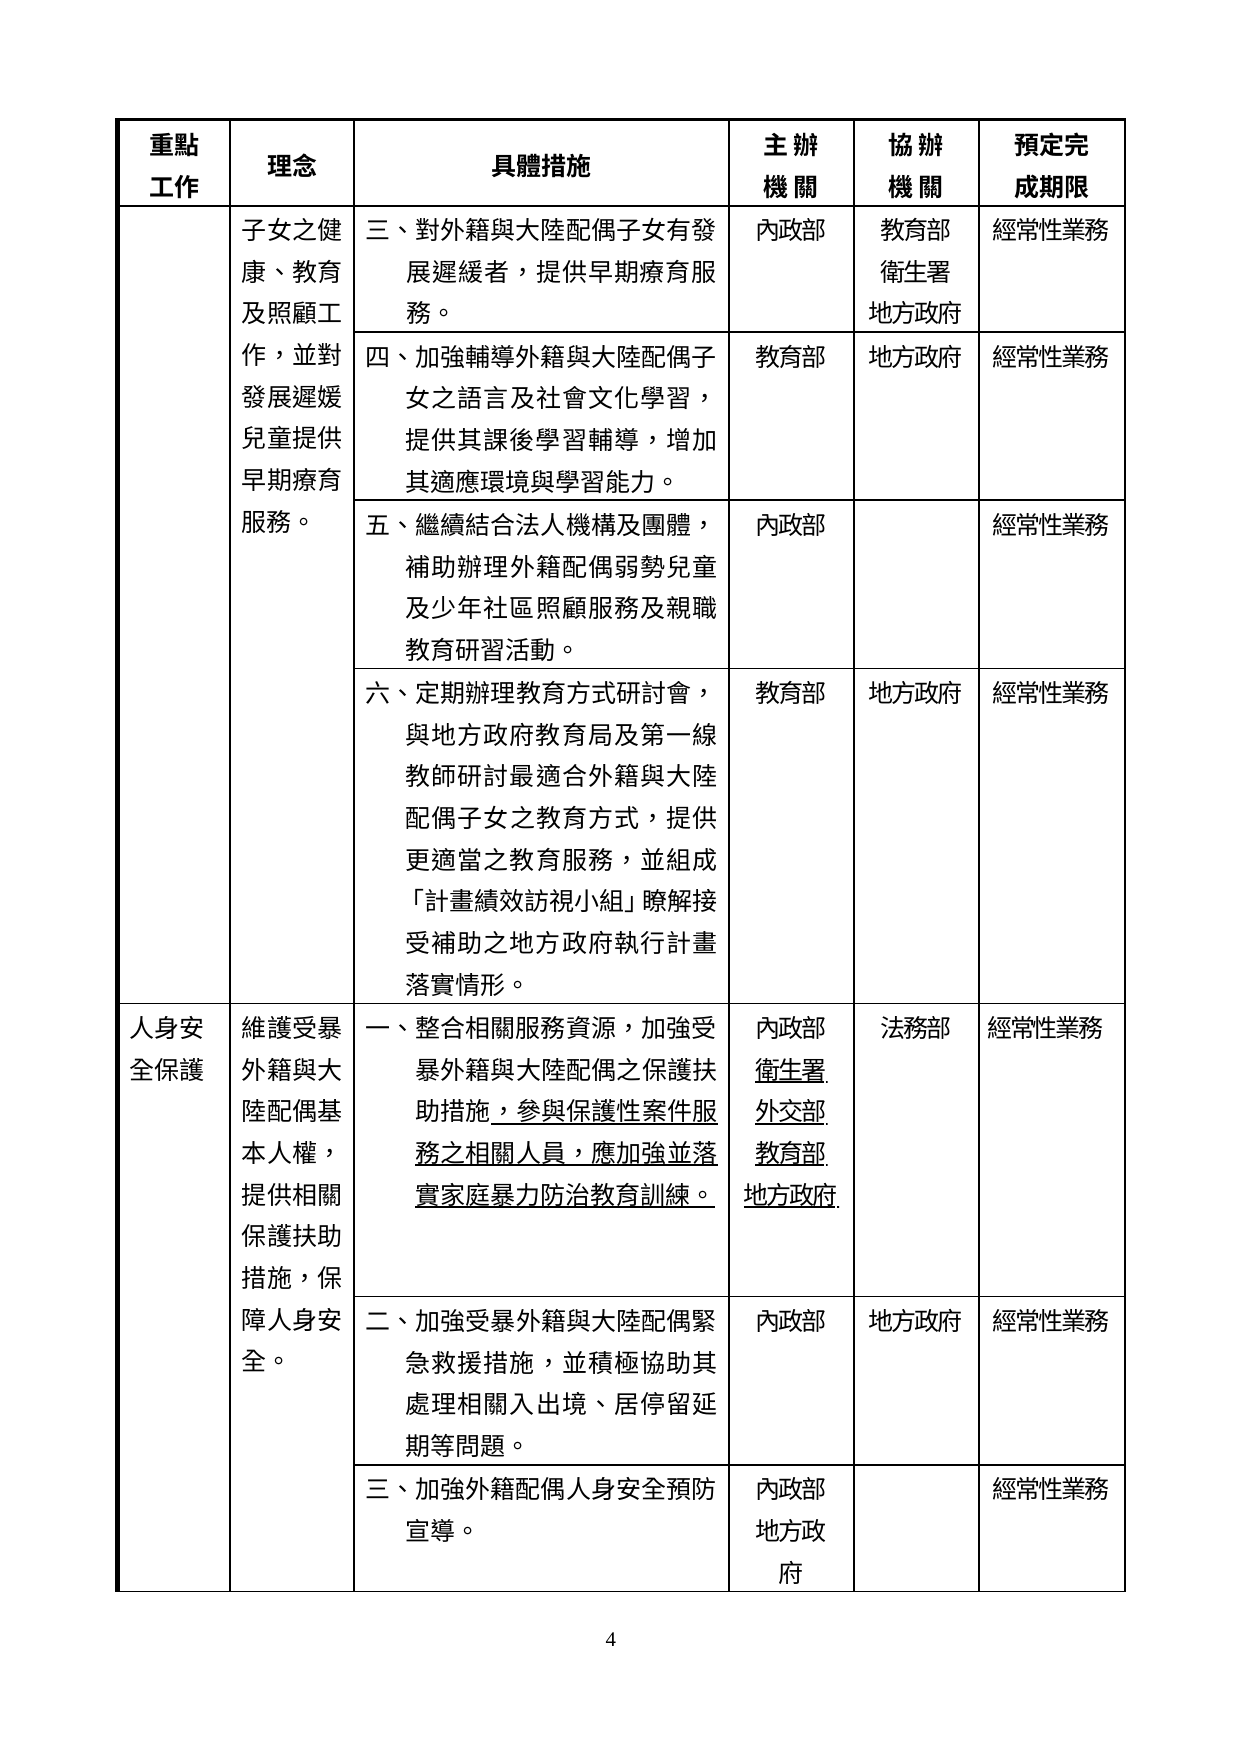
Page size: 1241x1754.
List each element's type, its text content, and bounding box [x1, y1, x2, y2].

table_cell 四、加強輔導外籍與大陸配偶子女之語言及社會文化學習，提供其課後學習輔導，增加其適應環境與學習能力。 [355, 333, 728, 499]
table_cell 經常性業務 [980, 669, 1124, 1002]
table_cell 人身安全保護 [120, 1004, 229, 1591]
table_cell 教育部 [730, 669, 853, 1002]
table_cell 六、定期辦理教育方式研討會，與地方政府教育局及第一線教師研討最適合外籍與大陸配偶子女之教育方式，提供更適當之教育服務，並組成「計畫績效訪視小組」瞭解接受補助之地方政府執行計畫落實情形。 [355, 669, 728, 1002]
table_cell 五、繼續結合法人機構及團體，補助辦理外籍配偶弱勢兒童及少年社區照顧服務及親職教育研習活動。 [355, 501, 728, 668]
table_header 具體措施 [355, 121, 728, 204]
table_cell 經常性業務 [980, 333, 1124, 499]
table_cell 二、加強受暴外籍與大陸配偶緊急救援措施，並積極協助其處理相關入出境、居停留延期等問題。 [355, 1297, 728, 1464]
table_cell 教育部 [730, 333, 853, 499]
table_cell 內政部 地方政 府 [730, 1466, 853, 1591]
table_cell 經常性業務 [980, 501, 1124, 668]
table_header 預定完 成期限 [980, 121, 1124, 204]
table_cell 地方政府 [855, 333, 978, 499]
table_cell 維護受暴外籍與大陸配偶基本人權，提供相關保護扶助措施，保障人身安全。 [231, 1004, 353, 1591]
table_cell 三、對外籍與大陸配偶子女有發展遲緩者，提供早期療育服務。 [355, 207, 728, 331]
table_cell 經常性業務 [980, 1004, 1124, 1296]
table_cell [855, 1466, 978, 1591]
table_cell [120, 207, 229, 1002]
table_cell 內政部 [730, 1297, 853, 1464]
table_cell 內政部 [730, 501, 853, 668]
table_cell 經常性業務 [980, 1466, 1124, 1591]
table_cell 法務部 [855, 1004, 978, 1296]
table_header 主 辦 機 關 [730, 121, 853, 204]
table_header 理念 [231, 121, 353, 204]
table_header 協 辦 機 關 [855, 121, 978, 204]
table_cell 地方政府 [855, 669, 978, 1002]
table_cell 教育部 衛生署 地方政府 [855, 207, 978, 331]
table_cell 經常性業務 [980, 207, 1124, 331]
table_cell [855, 501, 978, 668]
table_cell 內政部 [730, 207, 853, 331]
table_header 重點工作 [120, 121, 229, 204]
table_cell 一、整合相關服務資源，加強受暴外籍與大陸配偶之保護扶助措施，參與保護性案件服務之相關人員，應加強並落實家庭暴力防治教育訓練。 [355, 1004, 728, 1296]
table_cell 地方政府 [855, 1297, 978, 1464]
table_cell 子女之健康、教育及照顧工作，並對發展遲媛兒童提供早期療育服務。 [231, 207, 353, 1002]
table_cell 三、加強外籍配偶人身安全預防宣導。 [355, 1466, 728, 1591]
table_cell 內政部 衛生署 外交部 教育部 地方政府 [730, 1004, 853, 1296]
table_cell 經常性業務 [980, 1297, 1124, 1464]
